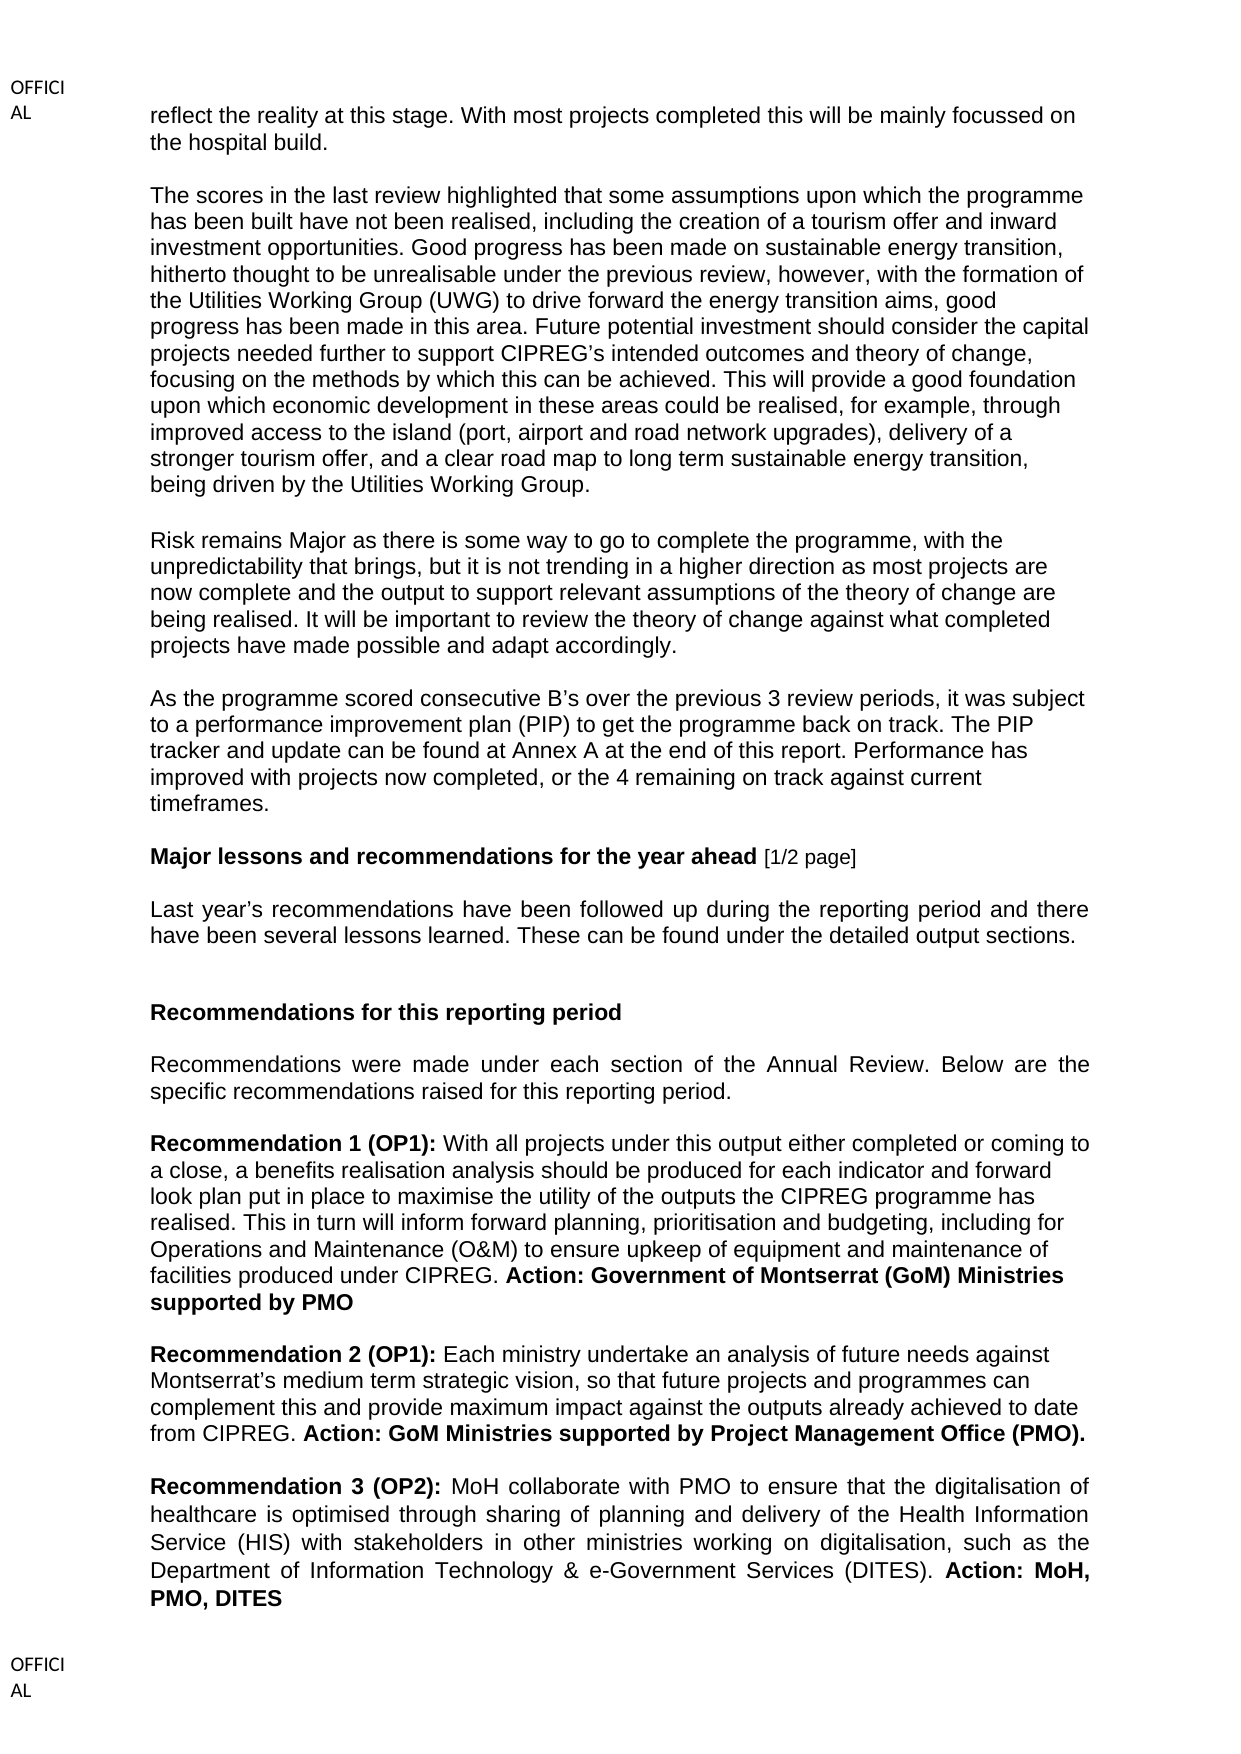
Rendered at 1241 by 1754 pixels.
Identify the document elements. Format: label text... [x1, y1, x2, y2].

text The scores in the last review highlighted that some assumptions upon which the programme has been built have not been realised, including the creation of a tourism offer and inward investment opportunities. Good progress has been made on sustainable energy transition, hitherto thought to be unrealisable under the previous review, however, with the formation of the Utilities Working Group (UWG) to drive forward the energy transition aims, good progress has been made in this area. Future potential investment should consider the capital projects needed further to support CIPREG’s intended outcomes and theory of change, focusing on the methods by which this can be achieved. This will provide a good foundation upon which economic development in these areas could be realised, for example, through improved access to the island (port, airport and road network upgrades), delivery of a stronger tourism offer, and a clear road map to long term sustainable energy transition, being driven by the Utilities Working Group. [150, 182, 1090, 498]
text Recommendation 1 (OP1): With all projects under this output either completed or coming to a close, a benefits realisation analysis should be produced for each indicator and forward look plan put in place to maximise the utility of the outputs the CIPREG programme has realised. This in turn will inform forward planning, prioritisation and budgeting, including for Operations and Maintenance (O&M) to ensure upkeep of equipment and maintenance of facilities produced under CIPREG. Action: Government of Montserrat (GoM) Ministries supported by PMO [150, 1130, 1090, 1315]
text reflect the reality at this stage. With most projects completed this will be mainly focussed on the hospital build. [150, 102, 1090, 155]
text Last year’s recommendations have been followed up during the reporting period and there have been several lessons learned. These can be found under the detailed output sections. [150, 896, 1090, 948]
text Recommendation 3 (OP2): MoH collaborate with PMO to ensure that the digitalisation of healthcare is optimised through sharing of planning and delivery of the Health Information Service (HIS) with stakeholders in other ministries working on digitalisation, such as the Department of Information Technology & e-Government Services (DITES). Action: MoH, PMO, DITES [150, 1473, 1090, 1612]
text Recommendations for this reporting period [150, 998, 1090, 1025]
text As the programme scored consecutive B’s over the previous 3 review periods, it was subject to a performance improvement plan (PIP) to get the programme back on track. The PIP tracker and update can be found at Annex A at the end of this report. Performance has improved with projects now completed, or the 4 remaining on track against current timeframes. [150, 685, 1090, 816]
text Recommendations were made under each section of the Annual Review. Below are the specific recommendations raised for this reporting period. [150, 1051, 1090, 1104]
text Major lessons and recommendations for the year ahead [1/2 page] [150, 843, 1090, 869]
text Risk remains Major as there is some way to go to complete the programme, with the unpredictability that brings, but it is not trending in a higher direction as most projects are now complete and the output to support relevant assumptions of the theory of change are being realised. It will be important to review the theory of change against what completed projects have made possible and adapt accordingly. [150, 498, 1090, 658]
text Recommendation 2 (OP1): Each ministry undertake an analysis of future needs against Montserrat’s medium term strategic vision, so that future projects and programmes can complement this and provide maximum impact against the outputs already achieved to date from CIPREG. Action: GoM Ministries supported by Project Management Office (PMO). [150, 1341, 1090, 1447]
